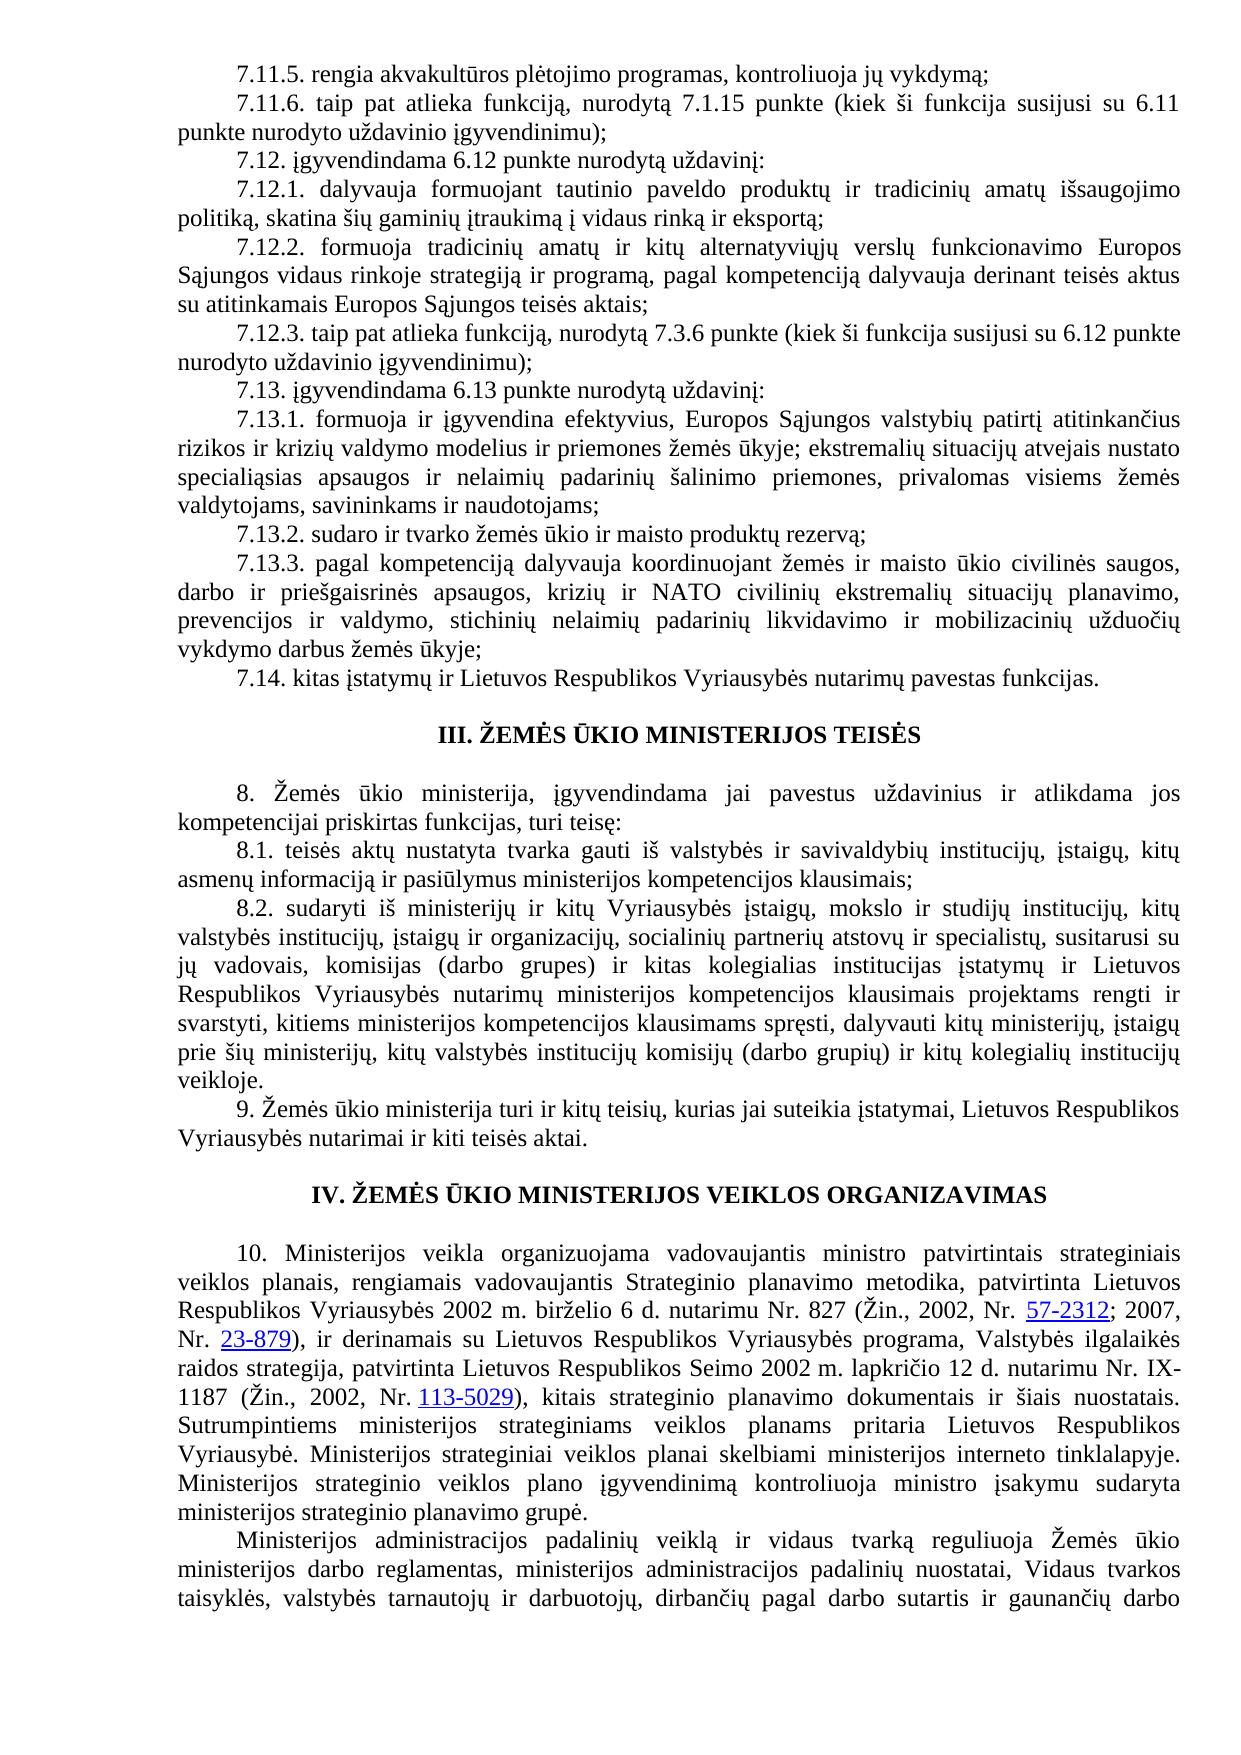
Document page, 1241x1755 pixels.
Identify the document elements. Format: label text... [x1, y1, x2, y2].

text 7.14. kitas įstatymų ir Lietuvos Respublikos Vyriausybės nutarimų pavestas funkcijas. [177, 663, 1181, 692]
text 7.13.1. formuoja ir įgyvendina efektyvius, Europos Sąjungos valstybių patirtį atitinkančius rizikos ir krizių valdymo modelius ir priemones žemės ūkyje; ekstremalių situacijų atvejais nustato specialiąsias apsaugos ir nelaimių padarinių šalinimo priemones, privalomas visiems žemės valdytojams, savininkams ir naudotojams; [177, 404, 1181, 519]
text IV. ŽEMĖS ŪKIO MINISTERIJOS VEIKLOS ORGANIZAVIMAS [177, 1180, 1181, 1209]
text 7.13. įgyvendindama 6.13 punkte nurodytą uždavinį: [177, 375, 1181, 404]
text 7.13.3. pagal kompetenciją dalyvauja koordinuojant žemės ir maisto ūkio civilinės saugos, darbo ir priešgaisrinės apsaugos, krizių ir NATO civilinių ekstremalių situacijų planavimo, prevencijos ir valdymo, stichinių nelaimių padarinių likvidavimo ir mobilizacinių užduočių vykdymo darbus žemės ūkyje; [177, 548, 1181, 663]
text 7.12.3. taip pat atlieka funkciją, nurodytą 7.3.6 punkte (kiek ši funkcija susijusi su 6.12 punkte nurodyto uždavinio įgyvendinimu); [177, 318, 1181, 375]
text 8. Žemės ūkio ministerija, įgyvendindama jai pavestus uždavinius ir atlikdama jos kompetencijai priskirtas funkcijas, turi teisę: [177, 778, 1181, 835]
text 7.12.2. formuoja tradicinių amatų ir kitų alternatyviųjų verslų funkcionavimo Europos Sąjungos vidaus rinkoje strategiją ir programą, pagal kompetenciją dalyvauja derinant teisės aktus su atitinkamais Europos Sąjungos teisės aktais; [177, 232, 1181, 318]
text 7.13.2. sudaro ir tvarko žemės ūkio ir maisto produktų rezervą; [177, 519, 1181, 548]
text Ministerijos administracijos padalinių veiklą ir vidaus tvarką reguliuoja Žemės ūkio ministerijos darbo reglamentas, ministerijos administracijos padalinių nuostatai, Vidaus tvarkos taisyklės, valstybės tarnautojų ir darbuotojų, dirbančių pagal darbo sutartis ir gaunančių darbo [177, 1525, 1181, 1612]
text 7.12.1. dalyvauja formuojant tautinio paveldo produktų ir tradicinių amatų išsaugojimo politiką, skatina šių gaminių įtraukimą į vidaus rinką ir eksportą; [177, 174, 1181, 232]
text III. ŽEMĖS ŪKIO MINISTERIJOS TEISĖS [177, 720, 1181, 749]
text 10. Ministerijos veikla organizuojama vadovaujantis ministro patvirtintais strateginiais veiklos planais, rengiamais vadovaujantis Strateginio planavimo metodika, patvirtinta Lietuvos Respublikos Vyriausybės 2002 m. birželio 6 d. nutarimu Nr. 827 (Žin., 2002, Nr. 57-2312; 2007, Nr. 23-879), ir derinamais su Lietuvos Respublikos Vyriausybės programa, Valstybės ilgalaikės raidos strategija, patvirtinta Lietuvos Respublikos Seimo 2002 m. lapkričio 12 d. nutarimu Nr. IX-1187 (Žin., 2002, Nr. 113-5029), kitais strateginio planavimo dokumentais ir šiais nuostatais. Sutrumpintiems ministerijos strateginiams veiklos planams pritaria Lietuvos Respublikos Vyriausybė. Ministerijos strateginiai veiklos planai skelbiami ministerijos interneto tinklalapyje. Ministerijos strateginio veiklos plano įgyvendinimą kontroliuoja ministro įsakymu sudaryta ministerijos strateginio planavimo grupė. [177, 1238, 1181, 1525]
text 9. Žemės ūkio ministerija turi ir kitų teisių, kurias jai suteikia įstatymai, Lietuvos Respublikos Vyriausybės nutarimai ir kiti teisės aktai. [177, 1094, 1181, 1152]
text 8.2. sudaryti iš ministerijų ir kitų Vyriausybės įstaigų, mokslo ir studijų institucijų, kitų valstybės institucijų, įstaigų ir organizacijų, socialinių partnerių atstovų ir specialistų, susitarusi su jų vadovais, komisijas (darbo grupes) ir kitas kolegialias institucijas įstatymų ir Lietuvos Respublikos Vyriausybės nutarimų ministerijos kompetencijos klausimais projektams rengti ir svarstyti, kitiems ministerijos kompetencijos klausimams spręsti, dalyvauti kitų ministerijų, įstaigų prie šių ministerijų, kitų valstybės institucijų komisijų (darbo grupių) ir kitų kolegialių institucijų veikloje. [177, 893, 1181, 1094]
text 7.11.6. taip pat atlieka funkciją, nurodytą 7.1.15 punkte (kiek ši funkcija susijusi su 6.11 punkte nurodyto uždavinio įgyvendinimu); [177, 88, 1181, 145]
text 7.12. įgyvendindama 6.12 punkte nurodytą uždavinį: [177, 145, 1181, 174]
text 8.1. teisės aktų nustatyta tvarka gauti iš valstybės ir savivaldybių institucijų, įstaigų, kitų asmenų informaciją ir pasiūlymus ministerijos kompetencijos klausimais; [177, 835, 1181, 893]
text 7.11.5. rengia akvakultūros plėtojimo programas, kontroliuoja jų vykdymą; [177, 59, 1181, 88]
